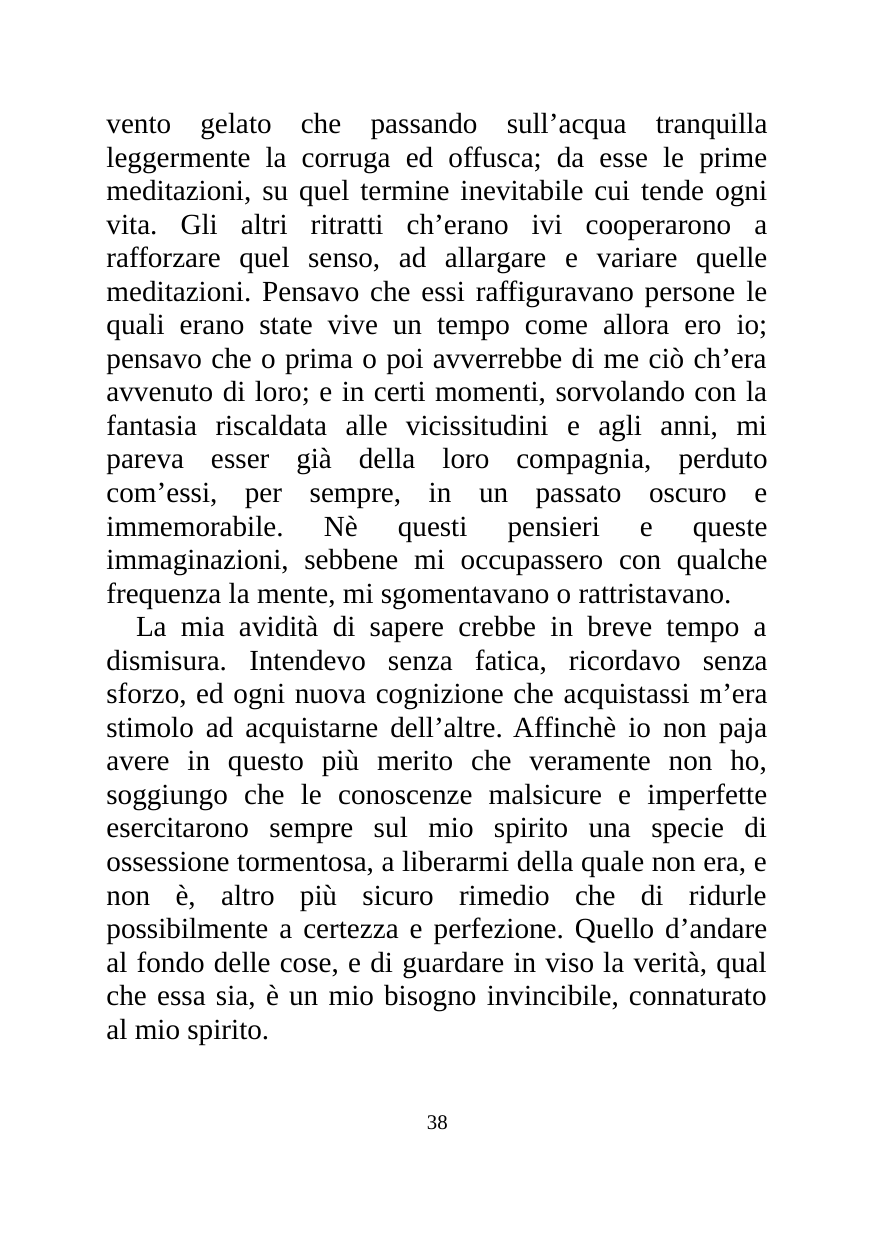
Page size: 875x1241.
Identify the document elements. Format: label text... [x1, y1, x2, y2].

text vento gelato che passando sull’acqua tranquilla leggermente la corruga ed offusca; da esse le prime meditazioni, su quel termine inevitabile cui tende ogni vita. Gli altri ritratti ch’erano ivi cooperarono a rafforzare quel senso, ad allargare e variare quelle meditazioni. Pensavo che essi raffiguravano persone le quali erano state vive un tempo come allora ero io; pensavo che o prima o poi avverrebbe di me ciò ch’era avvenuto di loro; e in certi momenti, sorvolando con la fantasia riscaldata alle vicissitudini e agli anni, mi pareva esser già della loro compagnia, perduto com’essi, per sempre, in un passato oscuro e immemorabile. Nè questi pensieri e queste immaginazioni, sebbene mi occupassero con qualche frequenza la mente, mi sgomentavano o rattristavano. [106, 106, 768, 609]
text La mia avidità di sapere crebbe in breve tempo a dismisura. Intendevo senza fatica, ricordavo senza sforzo, ed ogni nuova cognizione che acquistassi m’era stimolo ad acquistarne dell’altre. Affinchè io non paja avere in questo più merito che veramente non ho, soggiungo che le conoscenze malsicure e imperfette esercitarono sempre sul mio spirito una specie di ossessione tormentosa, a liberarmi della quale non era, e non è, altro più sicuro rimedio che di ridurle possibilmente a certezza e perfezione. Quello d’andare al fondo delle cose, e di guardare in viso la verità, qual che essa sia, è un mio bisogno invincibile, connaturato al mio spirito. [106, 609, 768, 1045]
